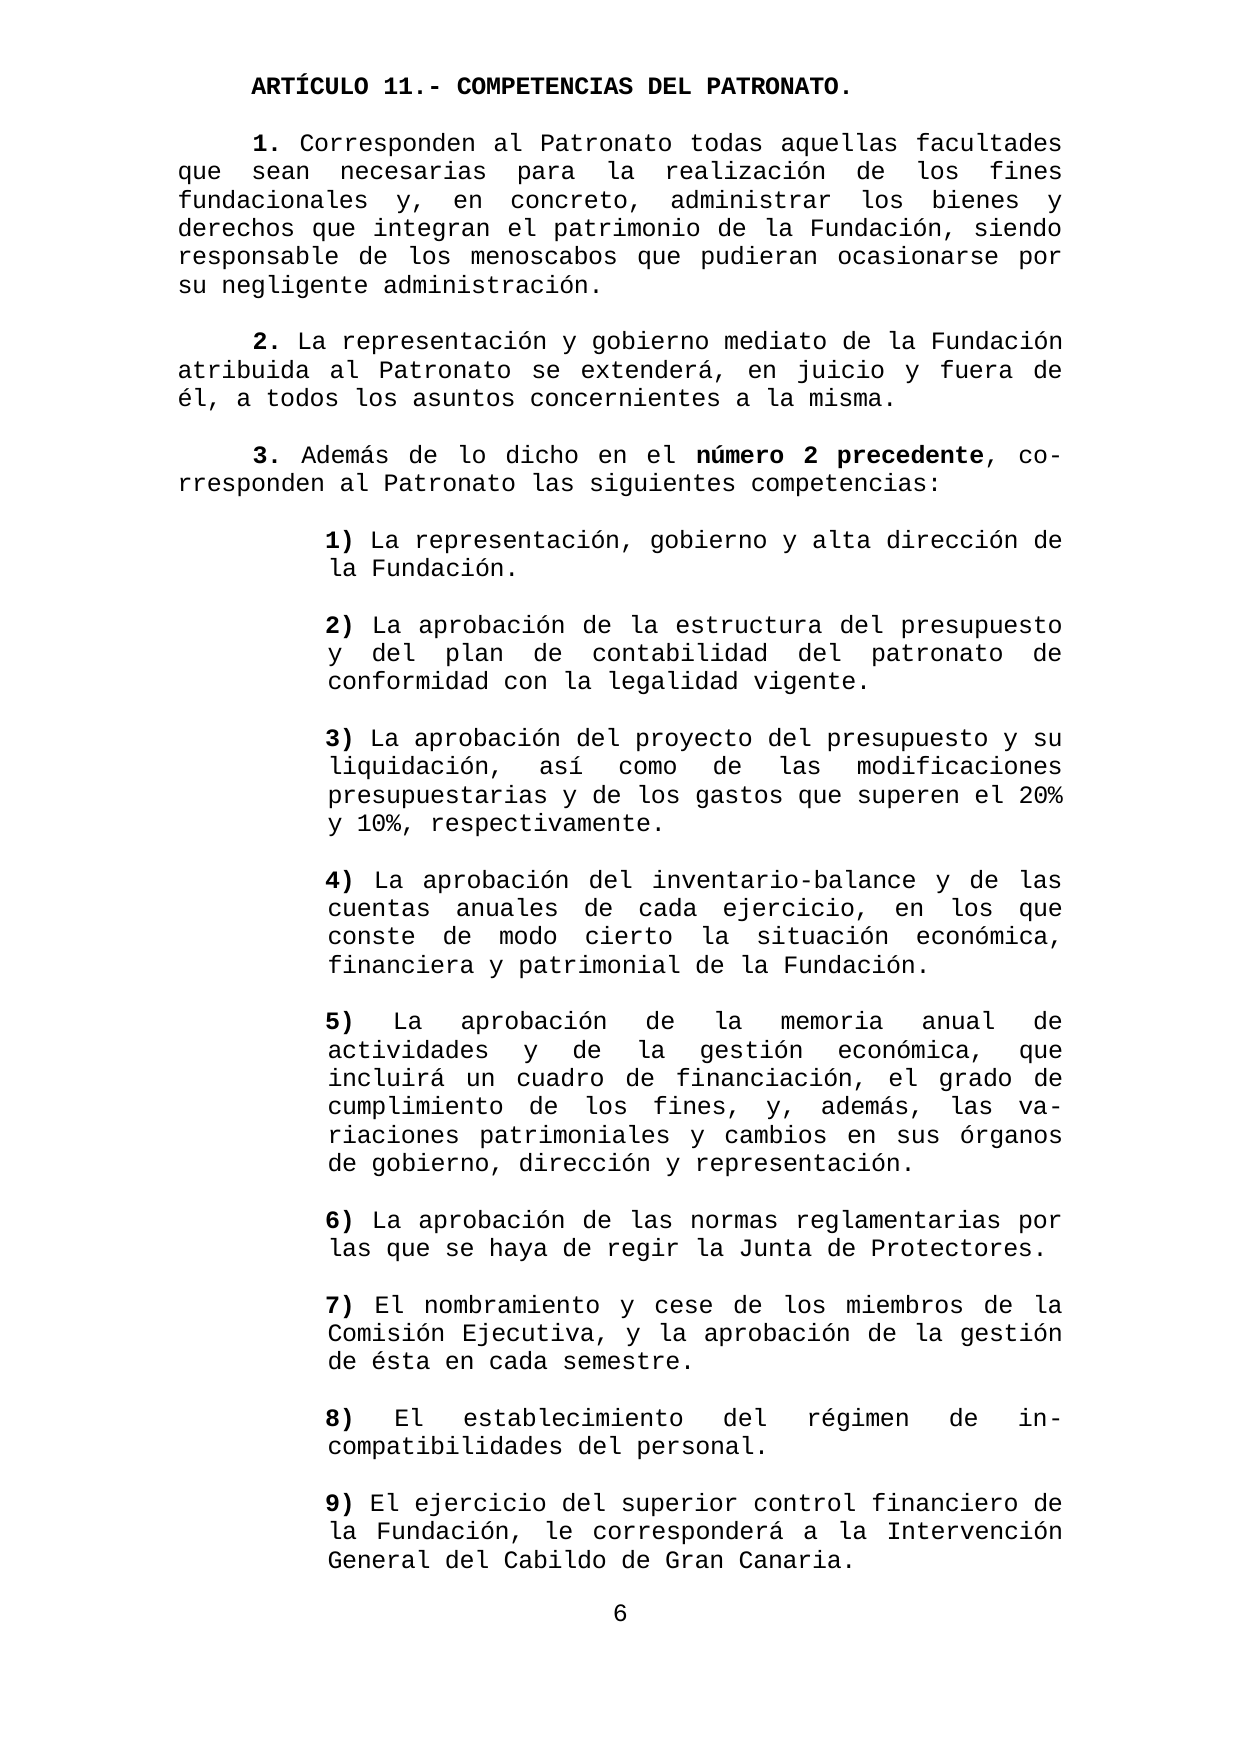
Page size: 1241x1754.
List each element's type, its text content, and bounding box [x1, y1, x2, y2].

subtitle ARTÍCULO 11.- COMPETENCIAS DEL PATRONATO. [177, 74, 1063, 102]
text 8) El establecimiento del régimen de in­compatibili­da­des del per­sonal. [325, 1406, 1063, 1462]
text 1) La representación, gobierno y alta dirección de la Fun­da­ción. [325, 527, 1063, 584]
text 4) La aprobación del inventario-balance y de las cuen­tas anuales de cada ejercicio, en los que conste de modo cierto la si­tuación económica, financiera y pa­trimo­nial de la Fundación. [325, 867, 1063, 981]
text 2) La aprobación de la estructura del presupuesto y del plan de contabilidad del patronato de conformidad con la legalidad vigente. [325, 612, 1063, 697]
text 3. Además de lo dicho en el número 2 precedente, co­rres­pon­den al Patronato las siguientes competencias: [177, 442, 1063, 499]
text 1. Corresponden al Patronato todas aquellas facultades que sean necesarias para la realización de los fines fundacionales y, en concreto, administrar los bienes y derechos que integran el patrimonio de la Fundación, siendo responsable de los menoscabos que pudieran ocasionarse por su negligente administración. [177, 131, 1063, 301]
text 7) El nombramiento y cese de los miembros de la Comi­sión Ejecuti­va, y la aprobación de la gestión de ésta en cada se­mestre. [325, 1292, 1063, 1377]
text 2. La representación y gobierno mediato de la Fundación atribuida al Patro­nato se extenderá, en juicio y fuera de él, a todos los asuntos concernientes a la misma. [177, 329, 1063, 414]
text 5) La aprobación de la memoria anual de actividades y de la ges­tión económica, que incluirá un cuadro de fi­nanciación, el gra­do de cumplimiento de los fines, y, además, las va­riaciones patrimoniales y cambios en sus órganos de go­bierno, dirección y representación. [325, 1009, 1063, 1179]
text 6) La aprobación de las normas reglamentarias por las que se haya de regir la Junta de Pro­tectores. [325, 1207, 1063, 1264]
text 9) El ejercicio del superior control financiero de la Fun­da­ción, le corresponderá a la Intervención General del Cabildo de Gran Canaria. [325, 1491, 1063, 1576]
text 3) La aprobación del proyecto del presupuesto y su liquidación, así como de las modificaciones presupuestarias y de los gastos que superen el 20% y 10%, respectivamen­te. [325, 726, 1063, 839]
